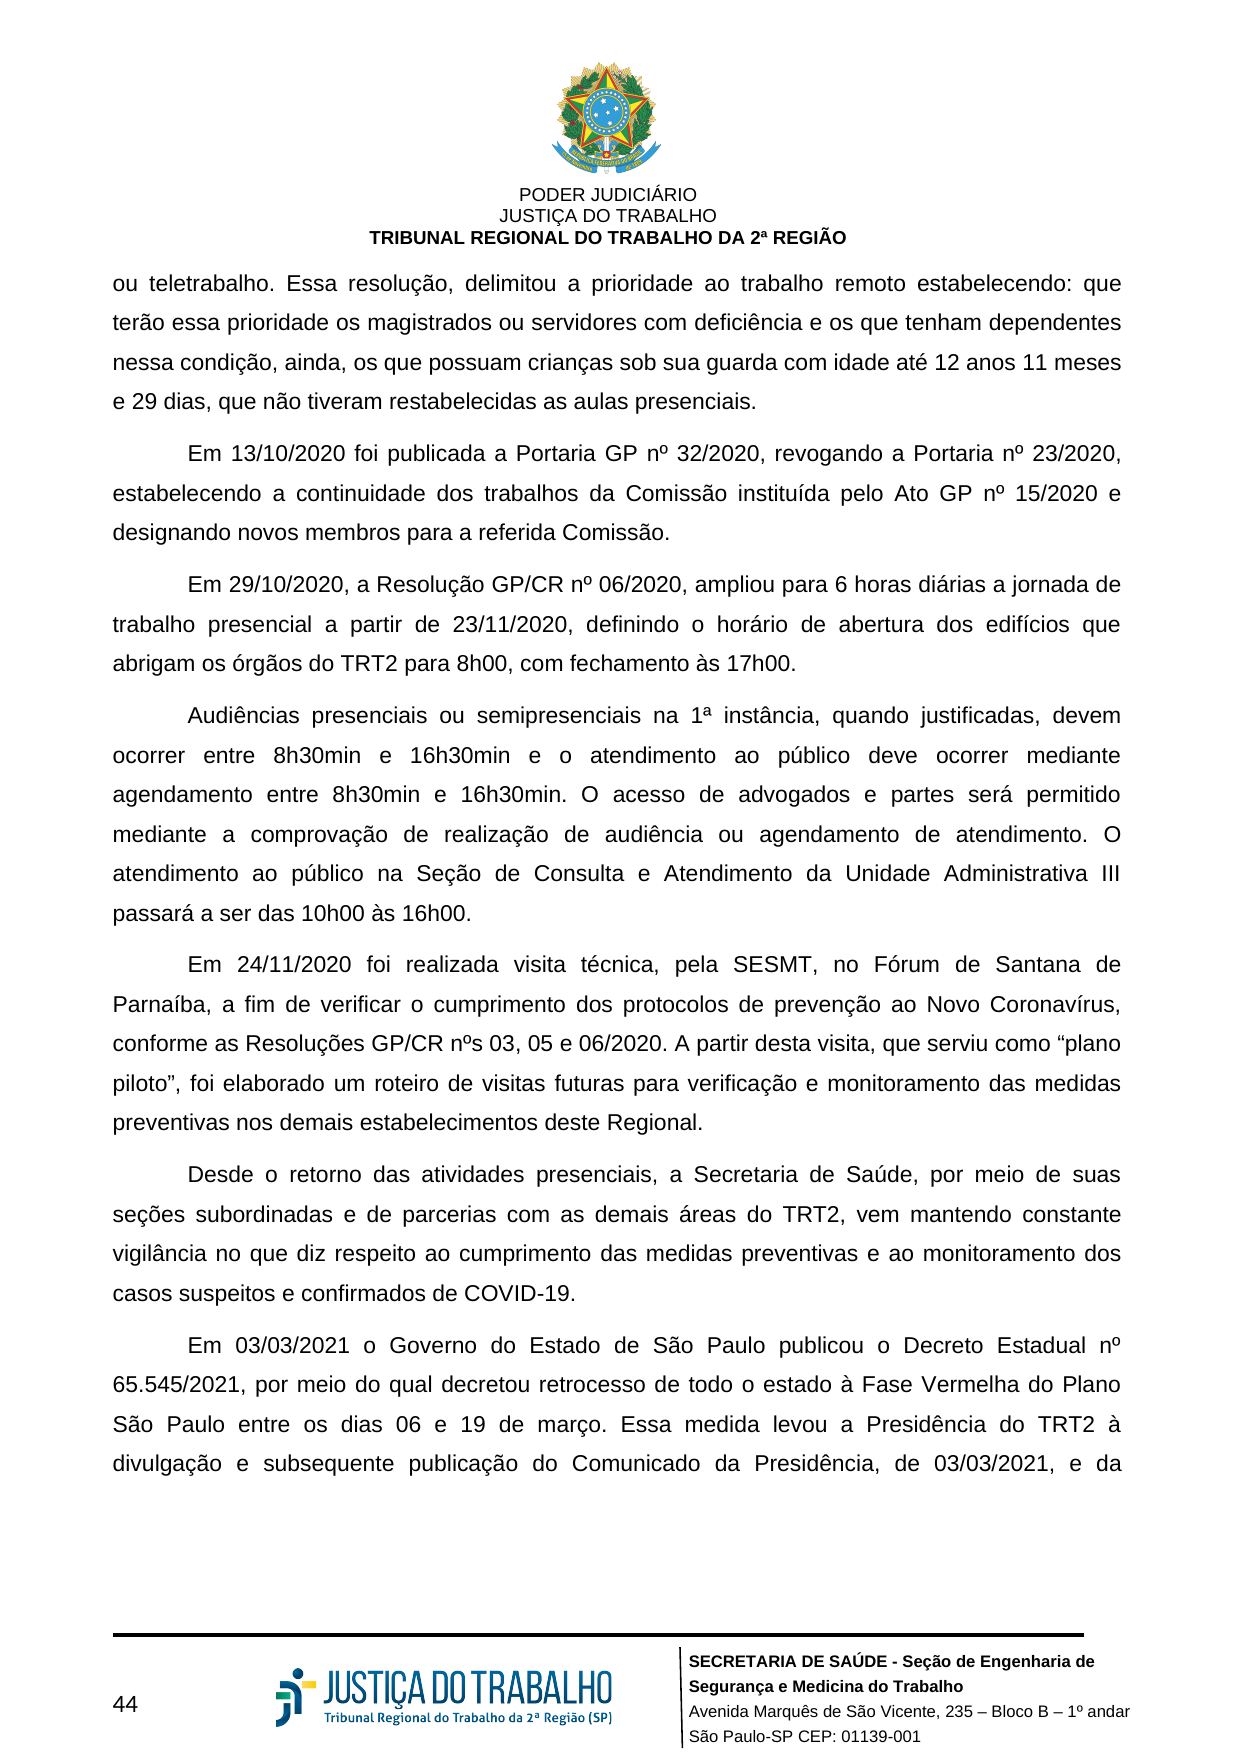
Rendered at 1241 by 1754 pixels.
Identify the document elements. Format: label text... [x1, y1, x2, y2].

text Desde o retorno das atividades presenciais, a Secretaria de Saúde, por meio de suas seções subordinadas e de parcerias com as demais áreas do TRT2, vem mantendo constante vigilância no que diz respeito ao cumprimento das medidas preventivas e ao monitoramento dos casos suspeitos e confirmados de COVID-19. [112, 1161, 1122, 1306]
text Em 13/10/2020 foi publicada a Portaria GP nº 32/2020, revogando a Portaria nº 23/2020, estabelecendo a continuidade dos trabalhos da Comissão instituída pelo Ato GP nº 15/2020 e designando novos membros para a referida Comissão. [112, 440, 1122, 546]
text Audiências presenciais ou semipresenciais na 1ª instância, quando justificadas, devem ocorrer entre 8h30min e 16h30min e o atendimento ao público deve ocorrer mediante agendamento entre 8h30min e 16h30min. O acesso de advogados e partes será permitido mediante a comprovação de realização de audiência ou agendamento de atendimento. O atendimento ao público na Seção de Consulta e Atendimento da Unidade Administrativa III passará a ser das 10h00 às 16h00. [112, 702, 1122, 926]
picture [276, 1668, 612, 1727]
text Em 24/11/2020 foi realizada visita técnica, pela SESMT, no Fórum de Santana de Parnaíba, a fim de verificar o cumprimento dos protocolos de prevenção ao Novo Coronavírus, conforme as Resoluções GP/CR nºs 03, 05 e 06/2020. A partir desta visita, que serviu como “plano piloto”, foi elaborado um roteiro de visitas futuras para verificação e monitoramento das medidas preventivas nos demais estabelecimentos deste Regional. [112, 951, 1122, 1136]
text Em 03/03/2021 o Governo do Estado de São Paulo publicou o Decreto Estadual nº 65.545/2021, por meio do qual decretou retrocesso de todo o estado à Fase Vermelha do Plano São Paulo entre os dias 06 e 19 de março. Essa medida levou a Presidência do TRT2 à divulgação e subsequente publicação do Comunicado da Presidência, de 03/03/2021, e da [112, 1332, 1122, 1477]
text Em 29/10/2020, a Resolução GP/CR nº 06/2020, ampliou para 6 horas diárias a jornada de trabalho presencial a partir de 23/11/2020, definindo o horário de abertura dos edifícios que abrigam os órgãos do TRT2 para 8h00, com fechamento às 17h00. [112, 571, 1122, 676]
picture [551, 62, 662, 174]
text ou teletrabalho. Essa resolução, delimitou a prioridade ao trabalho remoto estabelecendo: que terão essa prioridade os magistrados ou servidores com deficiência e os que tenham dependentes nessa condição, ainda, os que possuam crianças sob sua guarda com idade até 12 anos 11 meses e 29 dias, que não tiveram restabelecidas as aulas presenciais. [112, 270, 1122, 414]
